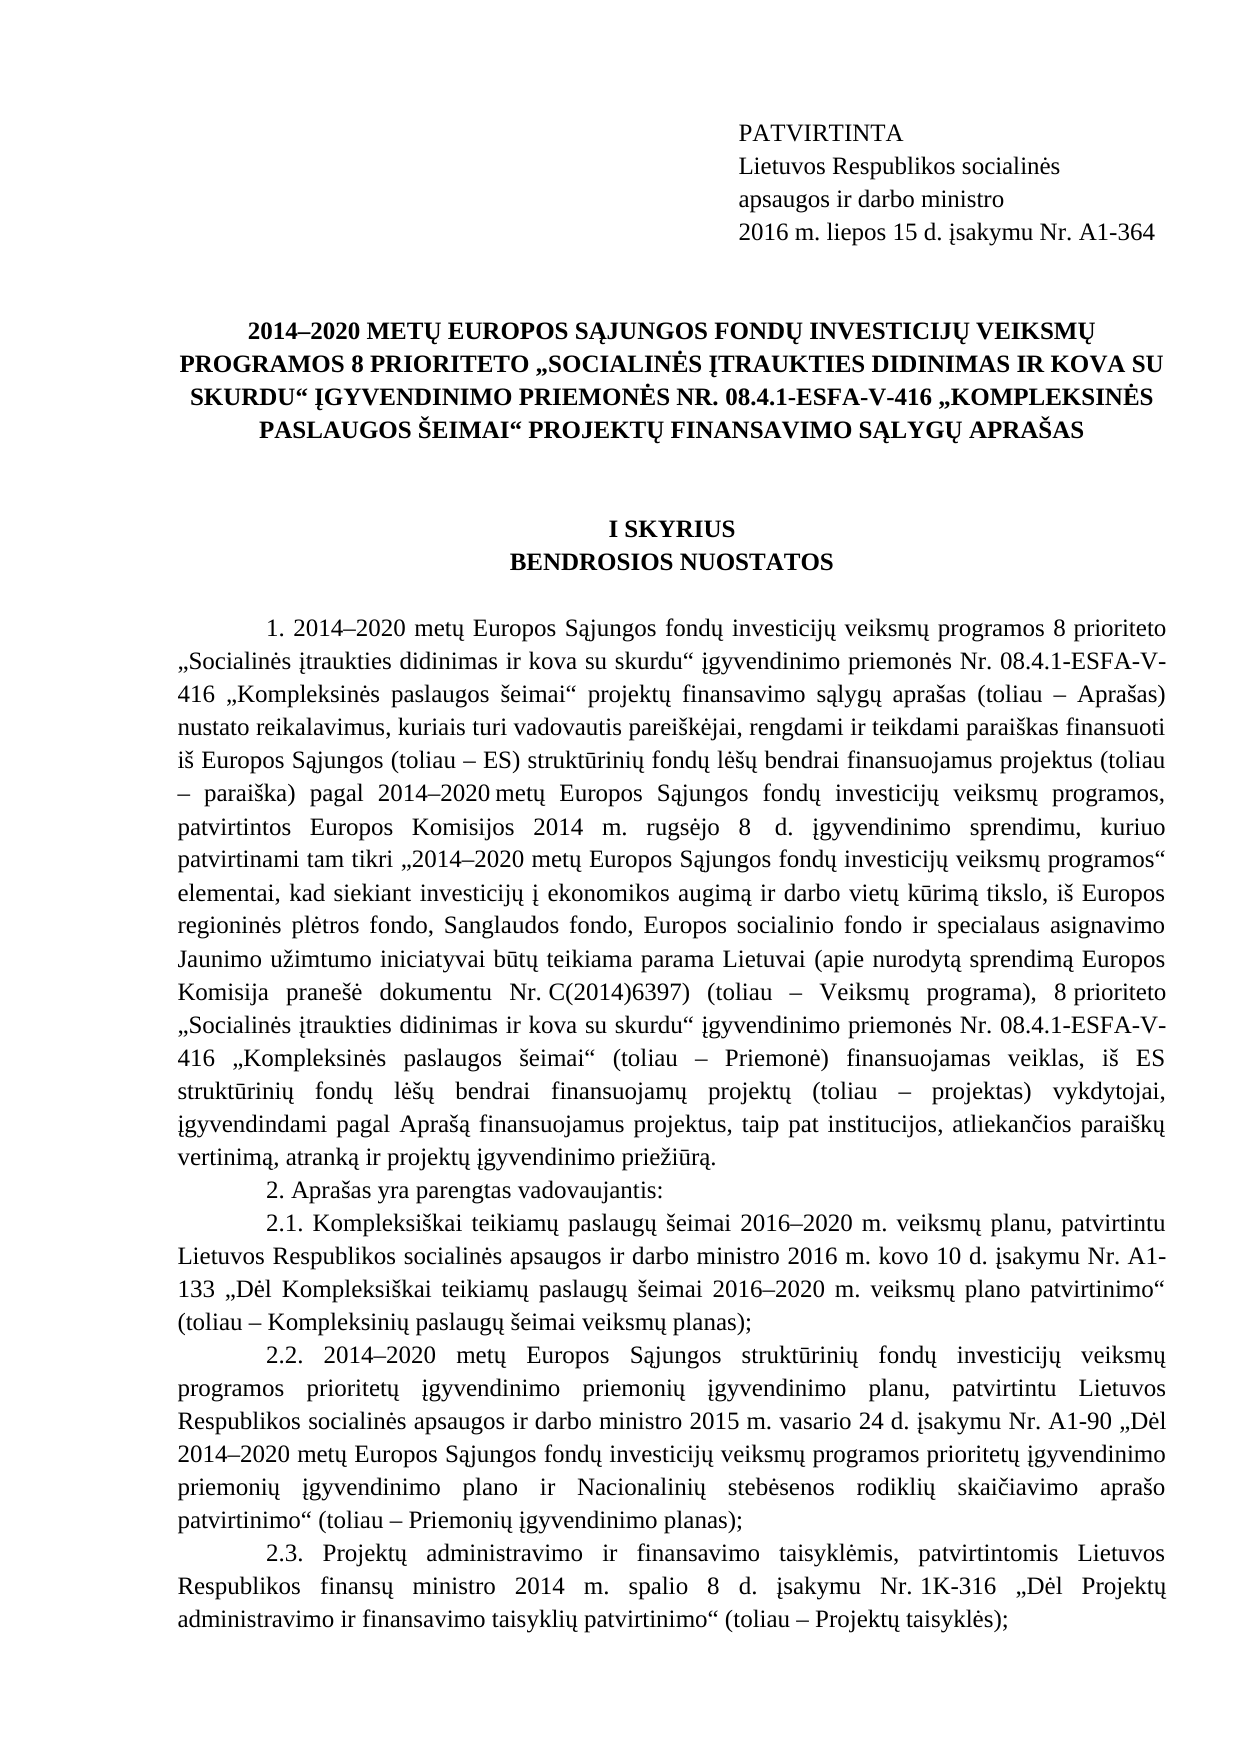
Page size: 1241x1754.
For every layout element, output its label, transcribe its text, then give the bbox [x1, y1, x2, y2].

text apsaugos ir darbo ministro [738, 184, 1166, 213]
text 2016 m. liepos 15 d. įsakymu Nr. A1-364 [738, 217, 1166, 246]
text 1. 2014–2020 metų Europos Sąjungos fondų investicijų veiksmų programos 8 prioriteto „Socialinės įtraukties didinimas ir kova su skurdu“ įgyvendinimo priemonės Nr. 08.4.1-ESFA-V-416 „Kompleksinės paslaugos šeimai“ projektų finansavimo sąlygų aprašas (toliau – Aprašas) nustato reikalavimus, kuriais turi vadovautis pareiškėjai, rengdami ir teikdami paraiškas finansuoti iš Europos Sąjungos (toliau – ES) struktūrinių fondų lėšų bendrai finansuojamus projektus (toliau – paraiška) pagal 2014–2020 metų Europos Sąjungos fondų investicijų veiksmų programos, patvirtintos Europos Komisijos 2014 m. rugsėjo 8 d. įgyvendinimo sprendimu, kuriuo patvirtinami tam tikri „2014–2020 metų Europos Sąjungos fondų investicijų veiksmų programos“ elementai, kad siekiant investicijų į ekonomikos augimą ir darbo vietų kūrimą tikslo, iš Europos regioninės plėtros fondo, Sanglaudos fondo, Europos socialinio fondo ir specialaus asignavimo Jaunimo užimtumo iniciatyvai būtų teikiama parama Lietuvai (apie nurodytą sprendimą Europos Komisija pranešė dokumentu Nr. C(2014)6397) (toliau – Veiksmų programa), 8 prioriteto „Socialinės įtraukties didinimas ir kova su skurdu“ įgyvendinimo priemonės Nr. 08.4.1-ESFA-V-416 „Kompleksinės paslaugos šeimai“ (toliau – Priemonė) finansuojamas veiklas, iš ES struktūrinių fondų lėšų bendrai finansuojamų projektų (toliau – projektas) vykdytojai, įgyvendindami pagal Aprašą finansuojamus projektus, taip pat institucijos, atliekančios paraiškų vertinimą, atranką ir projektų įgyvendinimo priežiūrą. [177, 613, 1166, 1171]
text Lietuvos Respublikos socialinės [738, 151, 1166, 180]
text BENDROSIOS NUOSTATOS [177, 547, 1166, 576]
text 2.1. Kompleksiškai teikiamų paslaugų šeimai 2016–2020 m. veiksmų planu, patvirtintu Lietuvos Respublikos socialinės apsaugos ir darbo ministro 2016 m. kovo 10 d. įsakymu Nr. A1-133 „Dėl Kompleksiškai teikiamų paslaugų šeimai 2016–2020 m. veiksmų plano patvirtinimo“ (toliau – Kompleksinių paslaugų šeimai veiksmų planas); [177, 1208, 1166, 1336]
text I SKYRIUS [177, 514, 1166, 543]
text 2.2. 2014–2020 metų Europos Sąjungos struktūrinių fondų investicijų veiksmų programos prioritetų įgyvendinimo priemonių įgyvendinimo planu, patvirtintu Lietuvos Respublikos socialinės apsaugos ir darbo ministro 2015 m. vasario 24 d. įsakymu Nr. A1-90 „Dėl 2014–2020 metų Europos Sąjungos fondų investicijų veiksmų programos prioritetų įgyvendinimo priemonių įgyvendinimo plano ir Nacionalinių stebėsenos rodiklių skaičiavimo aprašo patvirtinimo“ (toliau – Priemonių įgyvendinimo planas); [177, 1340, 1166, 1534]
text PATVIRTINTA [738, 118, 1166, 147]
text 2.3. Projektų administravimo ir finansavimo taisyklėmis, patvirtintomis Lietuvos Respublikos finansų ministro 2014 m. spalio 8 d. įsakymu Nr. 1K-316 „Dėl Projektų administravimo ir finansavimo taisyklių patvirtinimo“ (toliau – Projektų taisyklės); [177, 1538, 1166, 1633]
text 2. Aprašas yra parengtas vadovaujantis: [177, 1175, 1166, 1203]
text 2014–2020 METŲ EUROPOS SĄJUNGOS FONDŲ INVESTICIJŲ VEIKSMŲ PROGRAMOS 8 PRIORITETO „SOCIALINĖS ĮTRAUKTIES DIDINIMAS IR KOVA SU SKURDU“ ĮGYVENDINIMO PRIEMONĖS NR. 08.4.1-ESFA-V-416 „KOMPLEKSINĖS PASLAUGOS ŠEIMAI“ PROJEKTŲ FINANSAVIMO SĄLYGŲ APRAŠAS [177, 316, 1166, 444]
